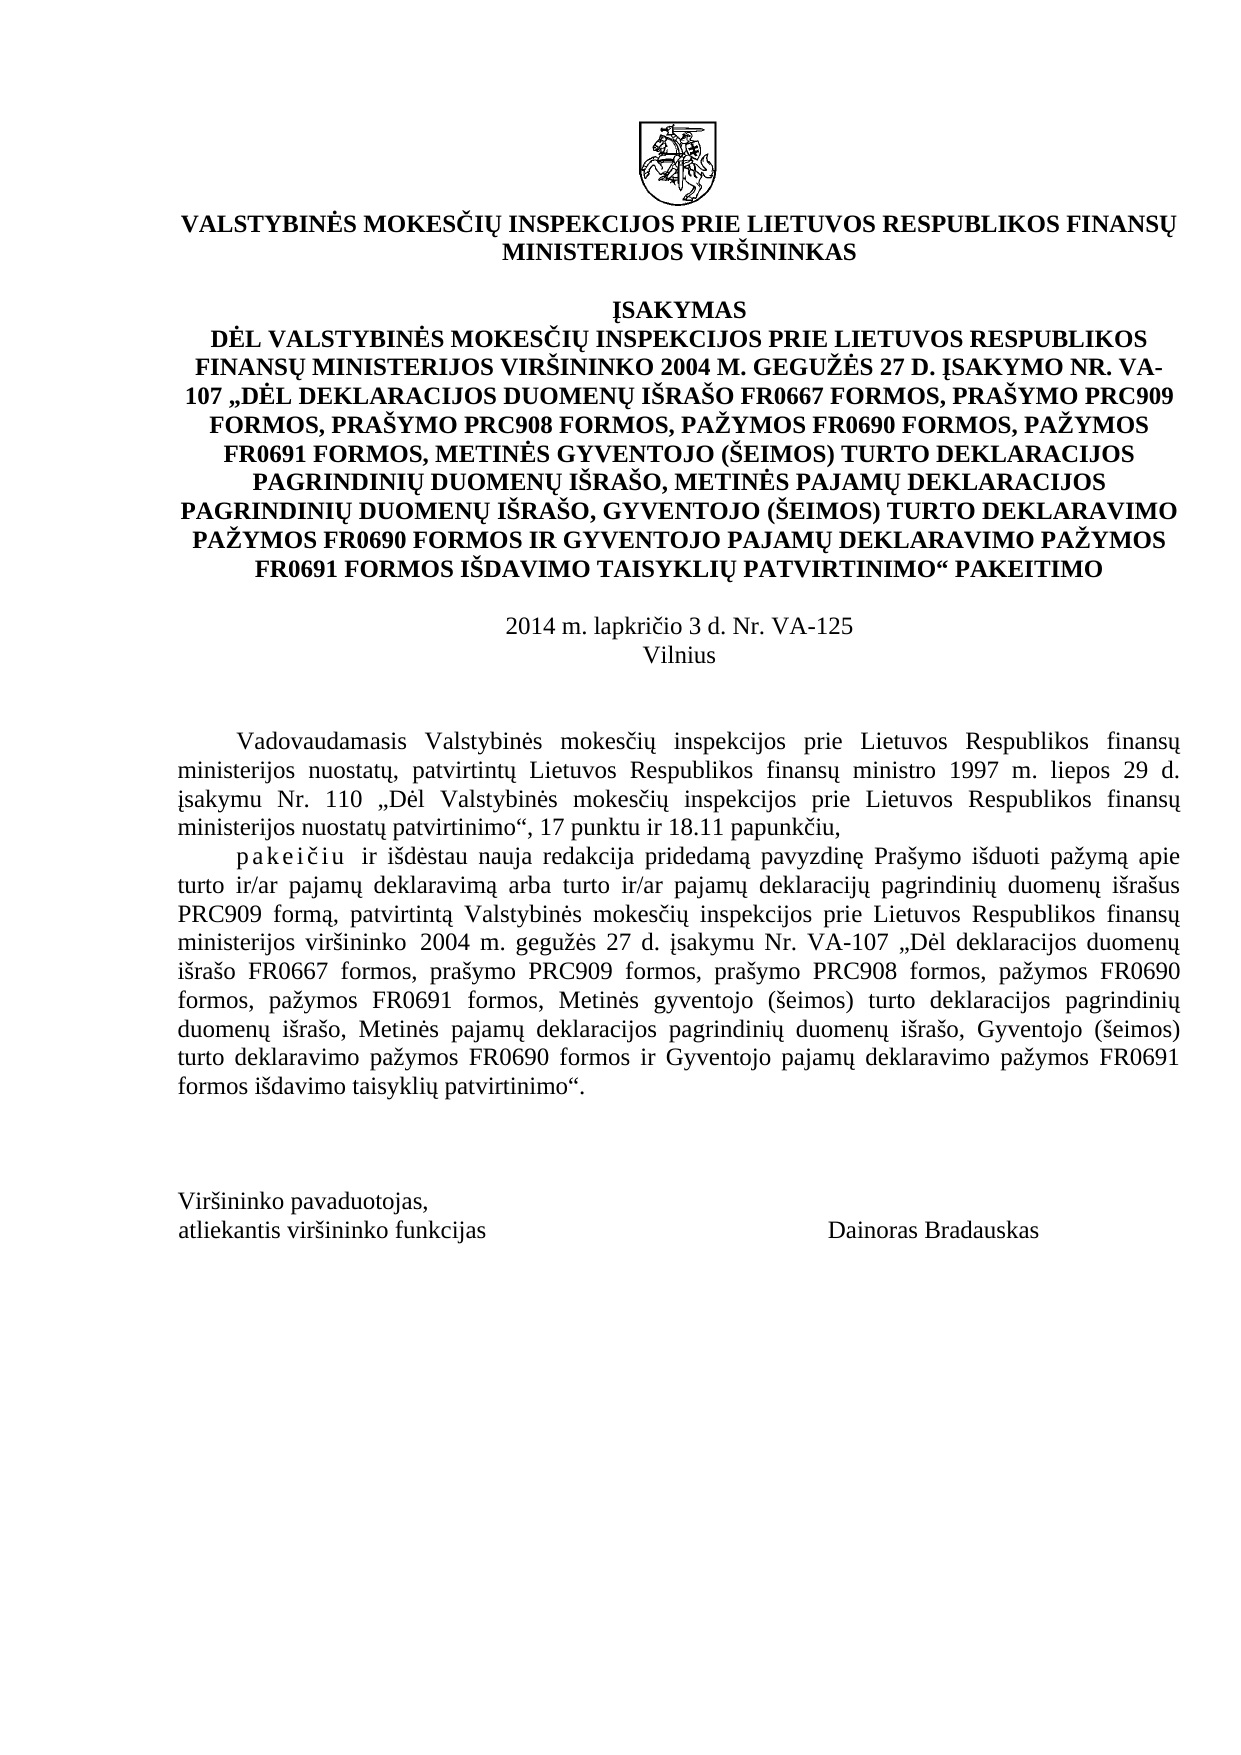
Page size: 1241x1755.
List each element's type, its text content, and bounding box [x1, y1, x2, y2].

text 2014 m. lapkričio 3 d. Nr. VA-125 [177, 611, 1181, 640]
text DĖL VALSTYBINĖS MOKESČIŲ INSPEKCIJOS PRIE LIETUVOS RESPUBLIKOS FINANSŲ MINISTERIJOS VIRŠININKO 2004 m. GEGUŽĖS 27 d. įsakymo nr. va-107 „DĖL DEKLARACIJOS DUOMENŲ IŠRAŠO FR0667 FORMOS, PRAŠYMO PRC909 FORMOS, PRAŠYMO PRC908 FORMOS, PAŽYMOS FR0690 FORMOS, PAŽYMOS FR0691 FORMOS, METINĖS GYVENTOJO (ŠEIMOS) TURTO DEKLARACIJOS PAGRINDINIŲ DUOMENŲ IŠRAŠO, METINĖS PAJAMŲ DEKLARACIJOS PAGRINDINIŲ DUOMENŲ IŠRAŠO, GYVENTOJO (ŠEIMOS) TURTO DEKLARAVIMO PAŽYMOS FR0690 FORMOS IR GYVENTOJO PAJAMŲ DEKLARAVIMO PAŽYMOS FR0691 FORMOS IŠDAVIMO TAISYKLIŲ PATVIRTINIMO“ PAKEITIMO [177, 324, 1181, 582]
text atliekantis viršininko funkcijas Dainoras Bradauskas [178, 1215, 1181, 1244]
text VALSTYBINĖS MOKESČIŲ INSPEKCIJOS PRIE LIETUVOS RESPUBLIKOS FINANSŲ MINISTERIJOS VIRŠININKAS [177, 209, 1181, 266]
text Vilnius [177, 640, 1181, 669]
text ĮSAKYMAS [177, 295, 1181, 324]
text Viršininko pavaduotojas, [177, 1186, 1181, 1215]
text Vadovaudamasis Valstybinės mokesčių inspekcijos prie Lietuvos Respublikos finansų ministerijos nuostatų, patvirtintų Lietuvos Respublikos finansų ministro 1997 m. liepos 29 d. įsakymu Nr. 110 „Dėl Valstybinės mokesčių inspekcijos prie Lietuvos Respublikos finansų ministerijos nuostatų patvirtinimo“, 17 punktu ir 18.11 papunkčiu, [177, 726, 1181, 841]
text pakeičiu ir išdėstau nauja redakcija pridedamą pavyzdinę Prašymo išduoti pažymą apie turto ir/ar pajamų deklaravimą arba turto ir/ar pajamų deklaracijų pagrindinių duomenų išrašus PRC909 formą, patvirtintą Valstybinės mokesčių inspekcijos prie Lietuvos Respublikos finansų ministerijos viršininko 2004 m. gegužės 27 d. įsakymu Nr. VA-107 „Dėl deklaracijos duomenų išrašo FR0667 formos, prašymo PRC909 formos, prašymo PRC908 formos, pažymos FR0690 formos, pažymos FR0691 formos, Metinės gyventojo (šeimos) turto deklaracijos pagrindinių duomenų išrašo, Metinės pajamų deklaracijos pagrindinių duomenų išrašo, Gyventojo (šeimos) turto deklaravimo pažymos FR0690 formos ir Gyventojo pajamų deklaravimo pažymos FR0691 formos išdavimo taisyklių patvirtinimo“. [177, 841, 1181, 1100]
